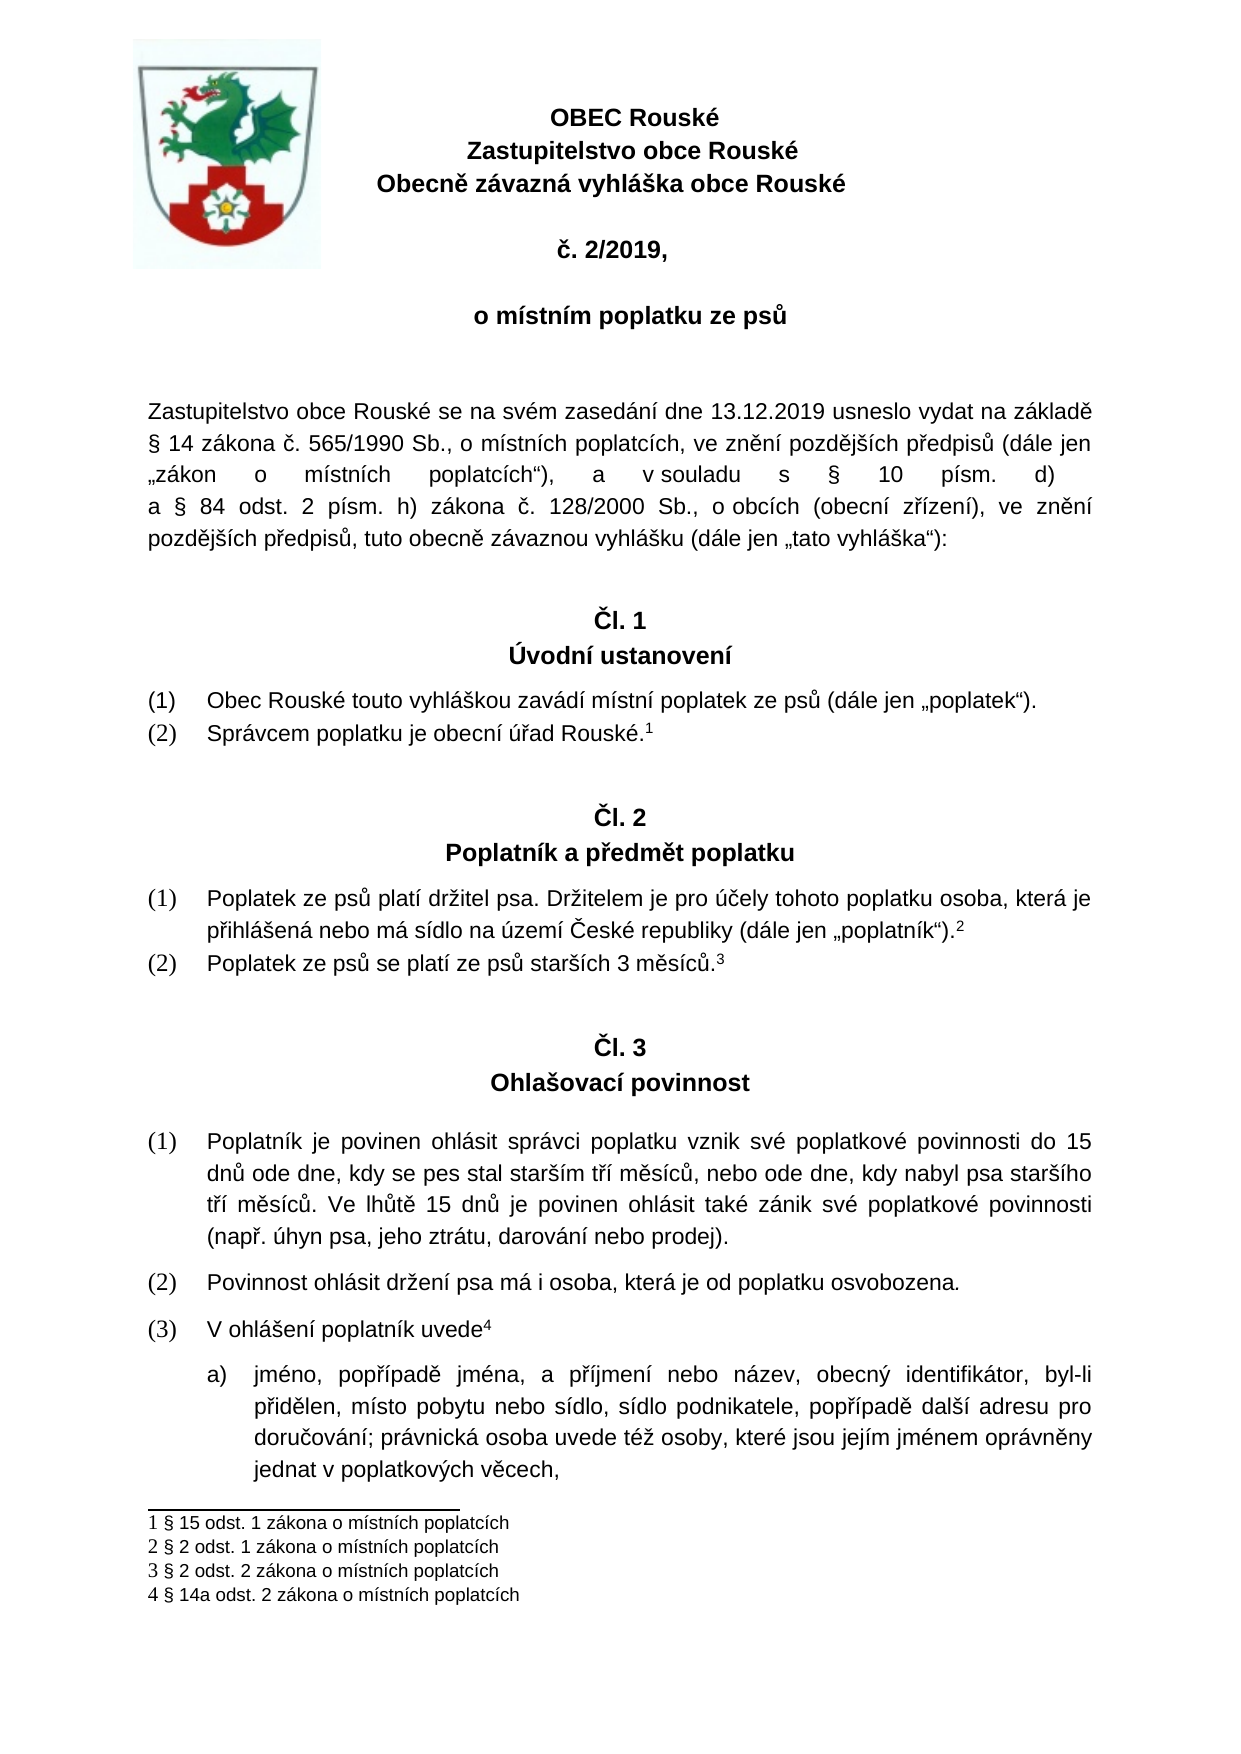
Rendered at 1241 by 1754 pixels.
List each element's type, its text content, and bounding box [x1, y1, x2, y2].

list Správcem poplatku je obecní úřad Rouské. [148, 718, 1093, 747]
text Čl. 2 [148, 803, 1093, 831]
text Čl. 3 [148, 1033, 1093, 1062]
text Poplatník a předmět poplatku [148, 838, 1093, 866]
list Poplatek ze psů platí držitel psa. Držitelem je pro účely tohoto poplatku osoba, která je přihlášená nebo má sídlo na území České republiky (dále jen „poplatník“). [148, 883, 1093, 943]
text Obecně závazná vyhláška obce Rouské [322, 169, 1093, 197]
list jméno, popřípadě jména, a příjmení nebo název, obecný identifikátor, byl-li přidělen, místo pobytu nebo sídlo, sídlo podnikatele, popřípadě další adresu pro doručování; právnická osoba uvede též osoby, které jsou jejím jménem oprávněny jednat v poplatkových věcech, [207, 1361, 1093, 1482]
text Zastupitelstvo obce Rouské se na svém zasedání dne 13.12.2019 usneslo vydat na základě § 14 zákona č. 565/1990 Sb., o místních poplatcích, ve znění pozdějších předpisů (dále jen „zákon o místních poplatcích“), a v souladu s § 10 písm. d) a § 84 odst. 2 písm. h) zákona č. 128/2000 Sb., o obcích (obecní zřízení), ve znění pozdějších předpisů, tuto obecně závaznou vyhlášku (dále jen „tato vyhláška“): [148, 398, 1093, 551]
text Čl. 1 [148, 606, 1093, 635]
list § 15 odst. 1 zákona o místních poplatcích [148, 1510, 1093, 1534]
text o místním poplatku ze psů [148, 301, 1093, 329]
list § 2 odst. 1 zákona o místních poplatcích [148, 1534, 1093, 1558]
text č. 2/2019, [322, 235, 1093, 263]
list Povinnost ohlásit držení psa má i osoba, která je od poplatku osvobozena. [148, 1267, 1093, 1296]
text OBEC Rouské [322, 103, 1093, 131]
list Poplatník je povinen ohlásit správci poplatku vznik své poplatkové povinnosti do 15 dnů ode dne, kdy se pes stal starším tří měsíců, nebo ode dne, kdy nabyl psa staršího tří měsíců. Ve lhůtě 15 dnů je povinen ohlásit také zánik své poplatkové povinnosti (např. úhyn psa, jeho ztrátu, darování nebo prodej). [148, 1126, 1093, 1249]
text Zastupitelstvo obce Rouské [322, 136, 1093, 164]
list V ohlášení poplatník uvede [148, 1314, 1093, 1343]
text Ohlašovací povinnost [148, 1068, 1093, 1097]
list § 14a odst. 2 zákona o místních poplatcích [148, 1582, 1093, 1606]
list § 2 odst. 2 zákona o místních poplatcích [148, 1558, 1093, 1582]
list Obec Rouské touto vyhláškou zavádí místní poplatek ze psů (dále jen „poplatek“). [148, 687, 1093, 713]
list Poplatek ze psů se platí ze psů starších 3 měsíců. [148, 948, 1093, 977]
text Úvodní ustanovení [148, 641, 1093, 670]
